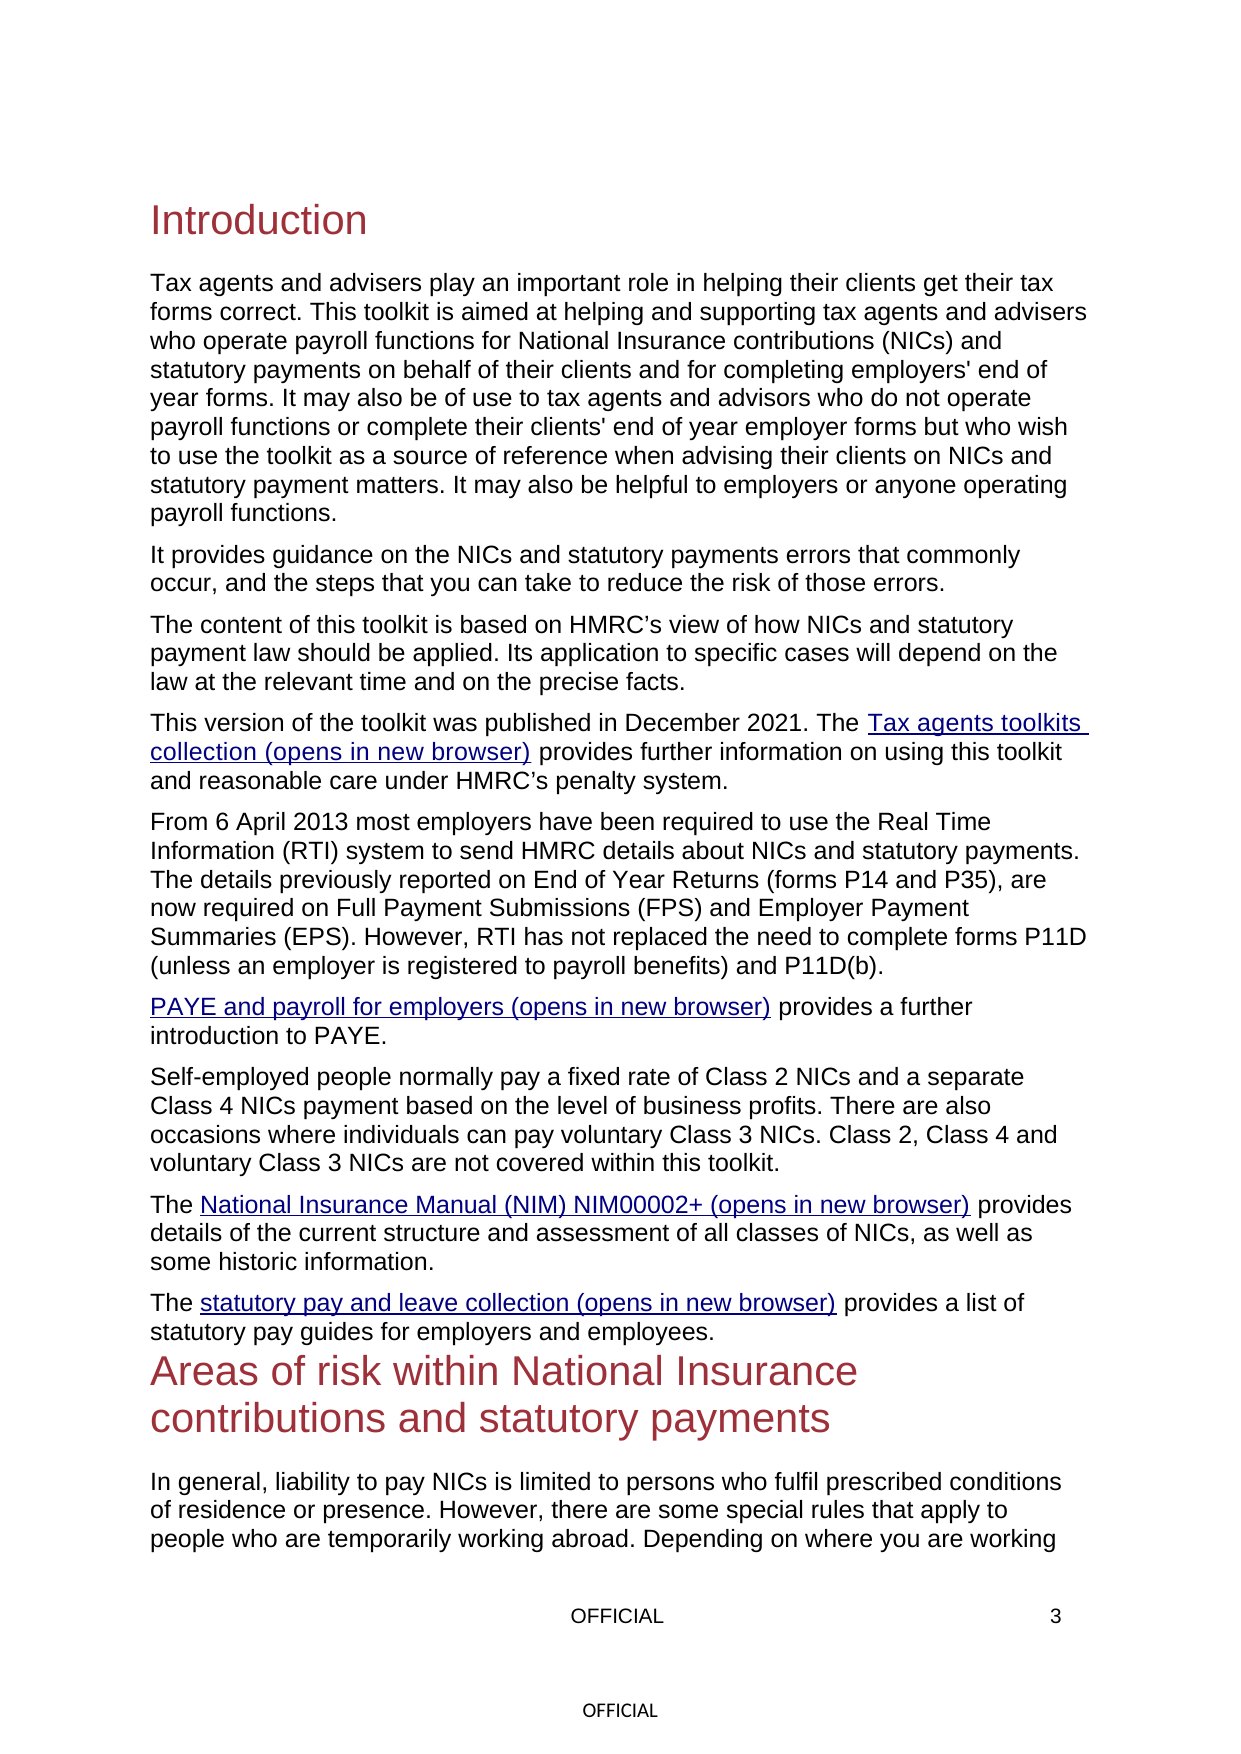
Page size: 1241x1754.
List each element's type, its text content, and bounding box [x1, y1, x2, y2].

text The National Insurance Manual (NIM) NIM00002+ (opens in new browser) provides details of the current structure and assessment of all classes of NICs, as well as some historic information. [150, 1189, 1090, 1276]
text Tax agents and advisers play an important role in helping their clients get their tax forms correct. This toolkit is aimed at helping and supporting tax agents and advisers who operate payroll functions for National Insurance contributions (NICs) and statutory payments on behalf of their clients and for completing employers' end of year forms. It may also be of use to tax agents and advisors who do not operate payroll functions or complete their clients' end of year employer forms but who wish to use the toolkit as a source of reference when advising their clients on NICs and statutory payment matters. It may also be helpful to employers or anyone operating payroll functions. [150, 268, 1090, 527]
text This version of the toolkit was published in December 2021. The Tax agents toolkits collection (opens in new browser) provides further information on using this toolkit and reasonable care under HMRC’s penalty system. [150, 708, 1090, 794]
text In general, liability to pay NICs is limited to persons who fulfil prescribed conditions of residence or presence. However, there are some special rules that apply to people who are temporarily working abroad. Depending on where you are working [150, 1467, 1090, 1553]
text From 6 April 2013 most employers have been required to use the Real Time Information (RTI) system to send HMRC details about NICs and statutory payments. The details previously reported on End of Year Returns (forms P14 and P35), are now required on Full Payment Submissions (FPS) and Employer Payment Summaries (EPS). However, RTI has not replaced the need to complete forms P11D (unless an employer is registered to payroll benefits) and P11D(b). [150, 807, 1090, 979]
text The content of this toolkit is based on HMRC’s view of how NICs and statutory payment law should be applied. Its application to specific cases will depend on the law at the relevant time and on the precise facts. [150, 609, 1090, 696]
text Self-employed people normally pay a fixed rate of Class 2 NICs and a separate Class 4 NICs payment based on the level of business profits. There are also occasions where individuals can pay voluntary Class 3 NICs. Class 2, Class 4 and voluntary Class 3 NICs are not covered within this toolkit. [150, 1062, 1090, 1177]
text It provides guidance on the NICs and statutory payments errors that commonly occur, and the steps that you can take to reduce the risk of those errors. [150, 539, 1090, 597]
subtitle Introduction [150, 195, 1090, 243]
text PAYE and payroll for employers (opens in new browser) provides a further introduction to PAYE. [150, 992, 1090, 1049]
subtitle Areas of risk within National Insurance contributions and statutory payments [150, 1346, 1090, 1442]
text The statutory pay and leave collection (opens in new browser) provides a list of statutory pay guides for employers and employees. [150, 1288, 1090, 1346]
